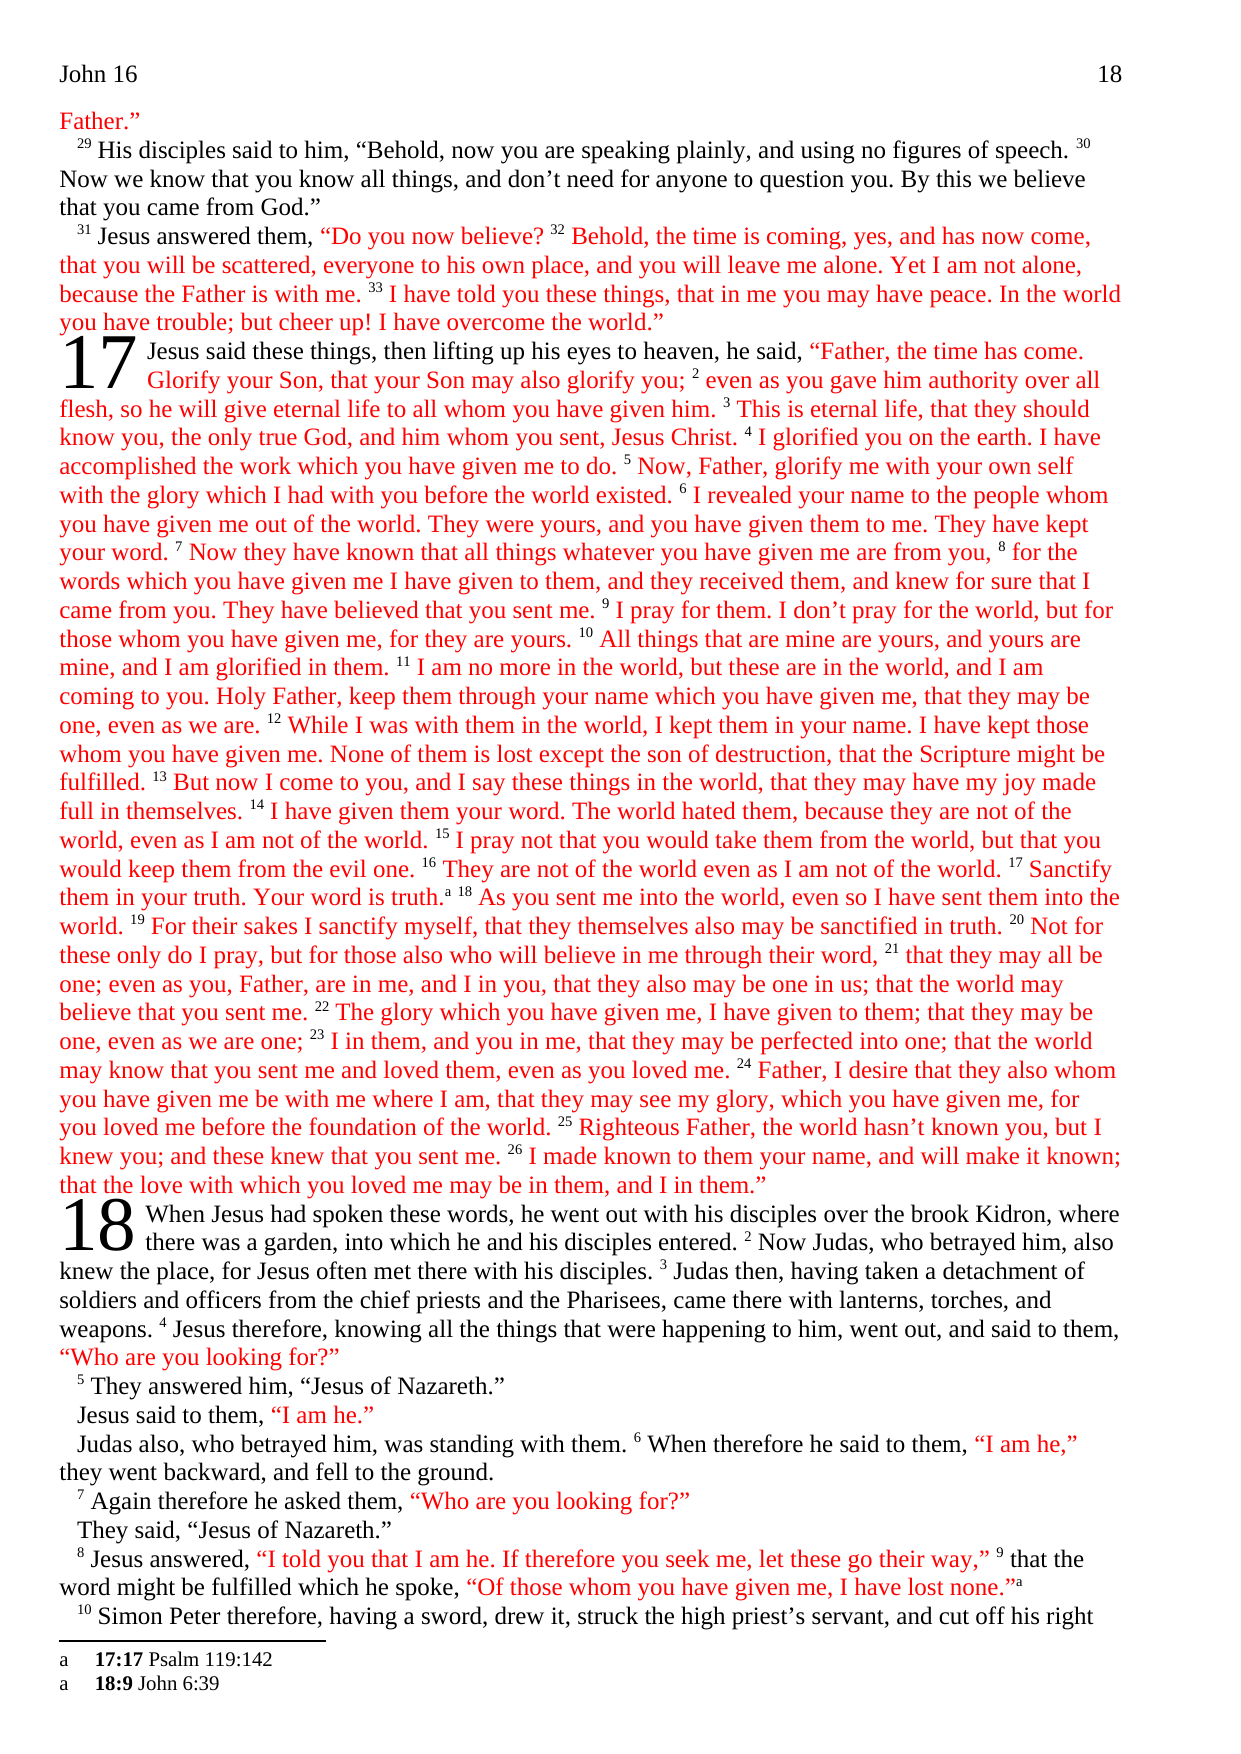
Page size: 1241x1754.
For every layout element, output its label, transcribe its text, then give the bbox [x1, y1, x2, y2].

text 31 Jesus answered them, “Do you now believe? 32 Behold, the time is coming, yes, and has now come, that you will be scattered, everyone to his own place, and you will leave me alone. Yet I am not alone, because the Father is with me. 33 I have told you these things, that in me you may have peace. In the world you have trouble; but cheer up! I have overcome the world.” [59, 221, 1122, 336]
text 29 His disciples said to him, “Behold, now you are speaking plainly, and using no figures of speech. 30 Now we know that you know all things, and don’t need for anyone to question you. By this we believe that you came from God.” [59, 135, 1122, 221]
text Judas also, who betrayed him, was standing with them. 6 When therefore he said to them, “I am he,” they went backward, and fell to the ground. [59, 1429, 1122, 1486]
text 18When Jesus had spoken these words, he went out with his disciples over the brook Kidron, where there was a garden, into which he and his disciples entered. 2 Now Judas, who betrayed him, also knew the place, for Jesus often met there with his disciples. 3 Judas then, having taken a detachment of soldiers and officers from the chief priests and the Pharisees, came there with lanterns, torches, and weapons. 4 Jesus therefore, knowing all the things that were happening to him, went out, and said to them, “Who are you looking for?” [59, 1199, 1122, 1371]
text Father.” [59, 106, 1122, 135]
text Jesus said to them, “I am he.” [59, 1400, 1122, 1429]
text 10 Simon Peter therefore, having a sword, drew it, struck the high priest’s servant, and cut off his right [59, 1601, 1122, 1630]
text 18:9 John 6:39 [59, 1671, 1122, 1695]
text 7 Again therefore he asked them, “Who are you looking for?” [59, 1486, 1122, 1515]
text 5 They answered him, “Jesus of Nazareth.” [59, 1371, 1122, 1400]
text They said, “Jesus of Nazareth.” [59, 1515, 1122, 1544]
text 17:17 Psalm 119:142 [59, 1647, 1122, 1671]
text 17Jesus said these things, then lifting up his eyes to heaven, he said, “Father, the time has come. Glorify your Son, that your Son may also glorify you; 2 even as you gave him authority over all flesh, so he will give eternal life to all whom you have given him. 3 This is eternal life, that they should know you, the only true God, and him whom you sent, Jesus Christ. 4 I glorified you on the earth. I have accomplished the work which you have given me to do. 5 Now, Father, glorify me with your own self with the glory which I had with you before the world existed. 6 I revealed your name to the people whom you have given me out of the world. They were yours, and you have given them to me. They have kept your word. 7 Now they have known that all things whatever you have given me are from you, 8 for the words which you have given me I have given to them, and they received them, and knew for sure that I came from you. They have believed that you sent me. 9 I pray for them. I don’t pray for the world, but for those whom you have given me, for they are yours. 10 All things that are mine are yours, and yours are mine, and I am glorified in them. 11 I am no more in the world, but these are in the world, and I am coming to you. Holy Father, keep them through your name which you have given me, that they may be one, even as we are. 12 While I was with them in the world, I kept them in your name. I have kept those whom you have given me. None of them is lost except the son of destruction, that the Scripture might be fulfilled. 13 But now I come to you, and I say these things in the world, that they may have my joy made full in themselves. 14 I have given them your word. The world hated them, because they are not of the world, even as I am not of the world. 15 I pray not that you would take them from the world, but that you would keep them from the evil one. 16 They are not of the world even as I am not of the world. 17 Sanctify them in your truth. Your word is truth. 18 As you sent me into the world, even so I have sent them into the world. 19 For their sakes I sanctify myself, that they themselves also may be sanctified in truth. 20 Not for these only do I pray, but for those also who will believe in me through their word, 21 that they may all be one; even as you, Father, are in me, and I in you, that they also may be one in us; that the world may believe that you sent me. 22 The glory which you have given me, I have given to them; that they may be one, even as we are one; 23 I in them, and you in me, that they may be perfected into one; that the world may know that you sent me and loved them, even as you loved me. 24 Father, I desire that they also whom you have given me be with me where I am, that they may see my glory, which you have given me, for you loved me before the foundation of the world. 25 Righteous Father, the world hasn’t known you, but I knew you; and these knew that you sent me. 26 I made known to them your name, and will make it known; that the love with which you loved me may be in them, and I in them.” [59, 336, 1122, 1199]
text 8 Jesus answered, “I told you that I am he. If therefore you seek me, let these go their way,” 9 that the word might be fulfilled which he spoke, “Of those whom you have given me, I have lost none.” [59, 1544, 1122, 1601]
